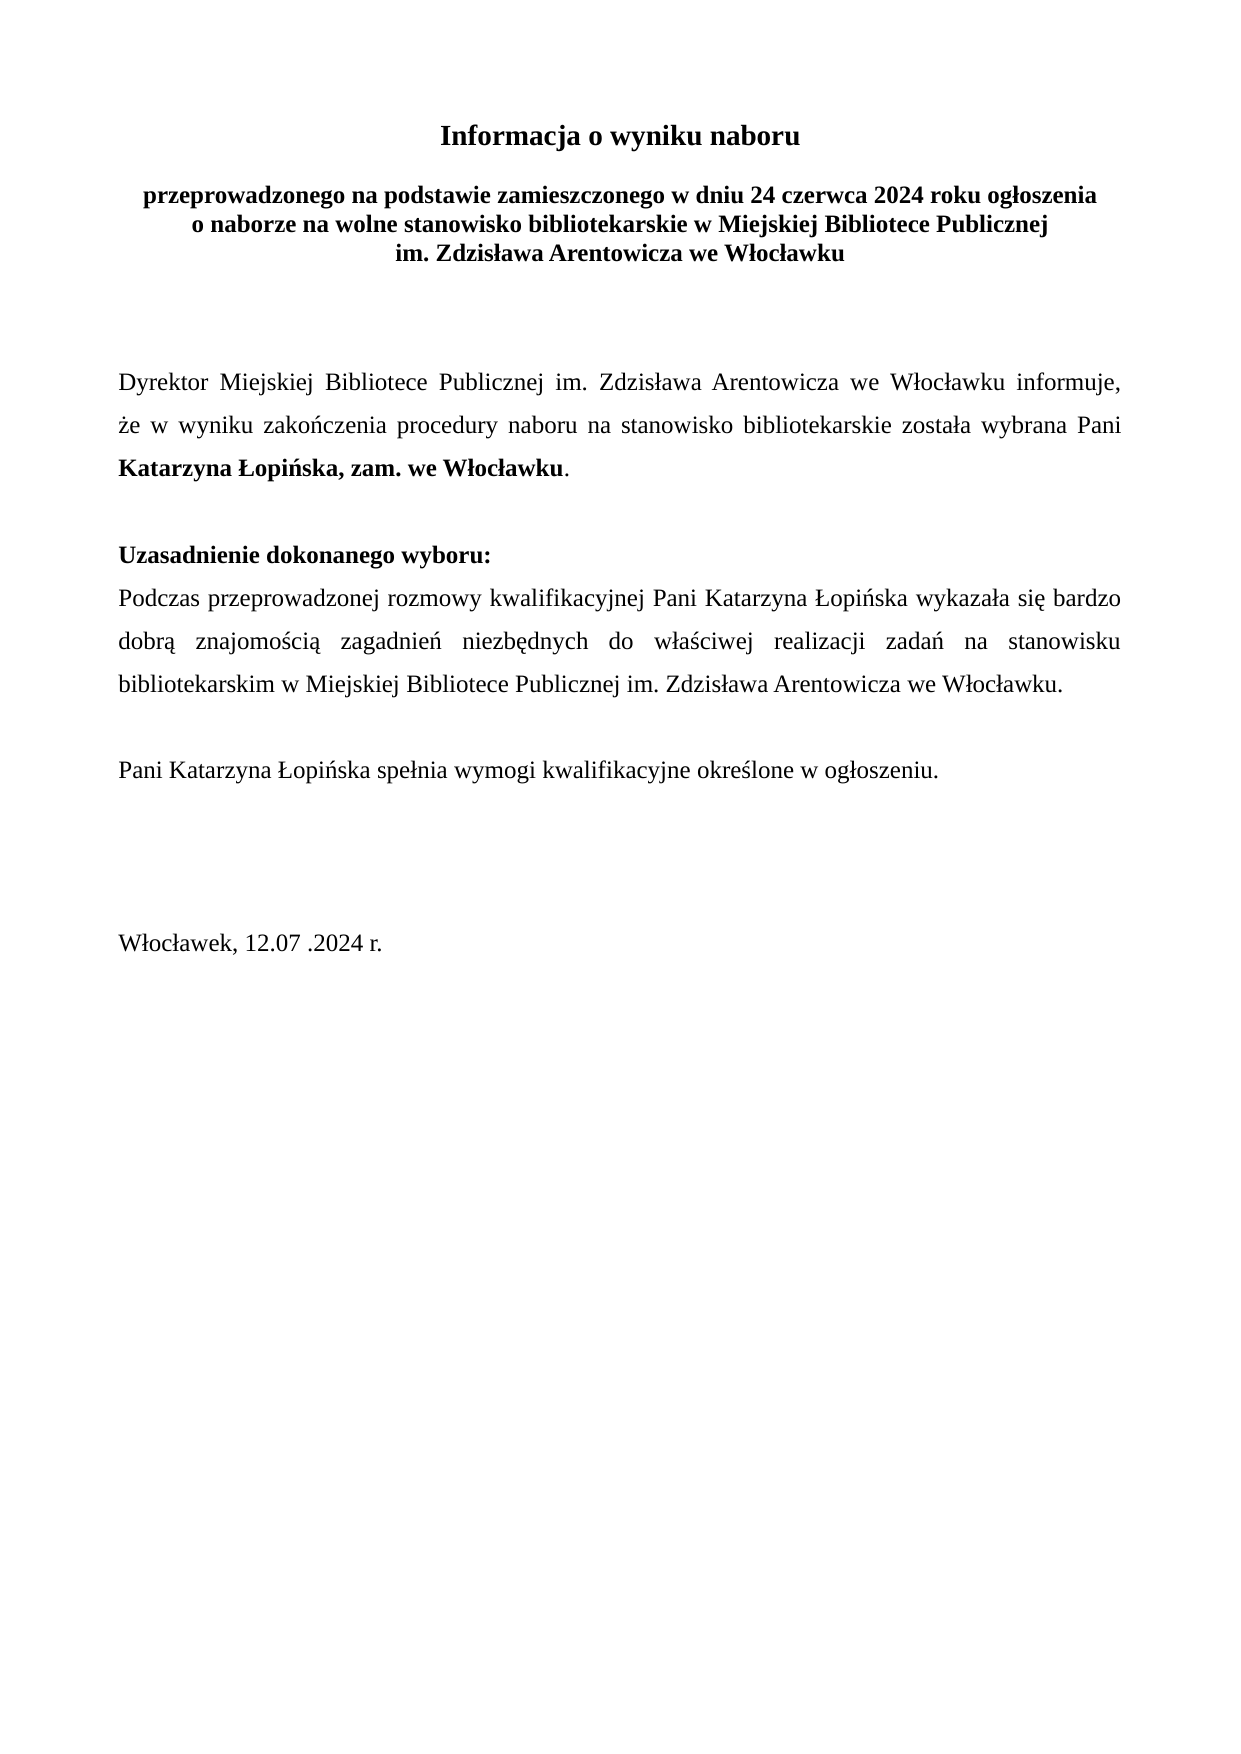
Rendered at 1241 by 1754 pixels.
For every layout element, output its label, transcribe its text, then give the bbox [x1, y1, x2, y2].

text im. Zdzisława Arentowicza we Włocławku [118, 238, 1122, 267]
text Uzasadnienie dokonanego wyboru: [118, 540, 1122, 568]
text Podczas przeprowadzonej rozmowy kwalifikacyjnej Pani Katarzyna Łopińska wykazała się bardzo dobrą znajomością zagadnień niezbędnych do właściwej realizacji zadań na stanowisku bibliotekarskim w Miejskiej Bibliotece Publicznej im. Zdzisława Arentowicza we Włocławku. [118, 583, 1122, 698]
text Pani Katarzyna Łopińska spełnia wymogi kwalifikacyjne określone w ogłoszeniu. [118, 755, 1122, 784]
text o naborze na wolne stanowisko bibliotekarskie w Miejskiej Bibliotece Publicznej [118, 209, 1122, 238]
text Informacja o wyniku naboru [118, 118, 1122, 152]
text Włocławek, 12.07 .2024 r. [118, 928, 1122, 957]
text Dyrektor Miejskiej Bibliotece Publicznej im. Zdzisława Arentowicza we Włocławku informuje, że w wyniku zakończenia procedury naboru na stanowisko bibliotekarskie została wybrana Pani Katarzyna Łopińska, zam. we Włocławku. [118, 367, 1122, 482]
text przeprowadzonego na podstawie zamieszczonego w dniu 24 czerwca 2024 roku ogłoszenia [118, 180, 1122, 209]
